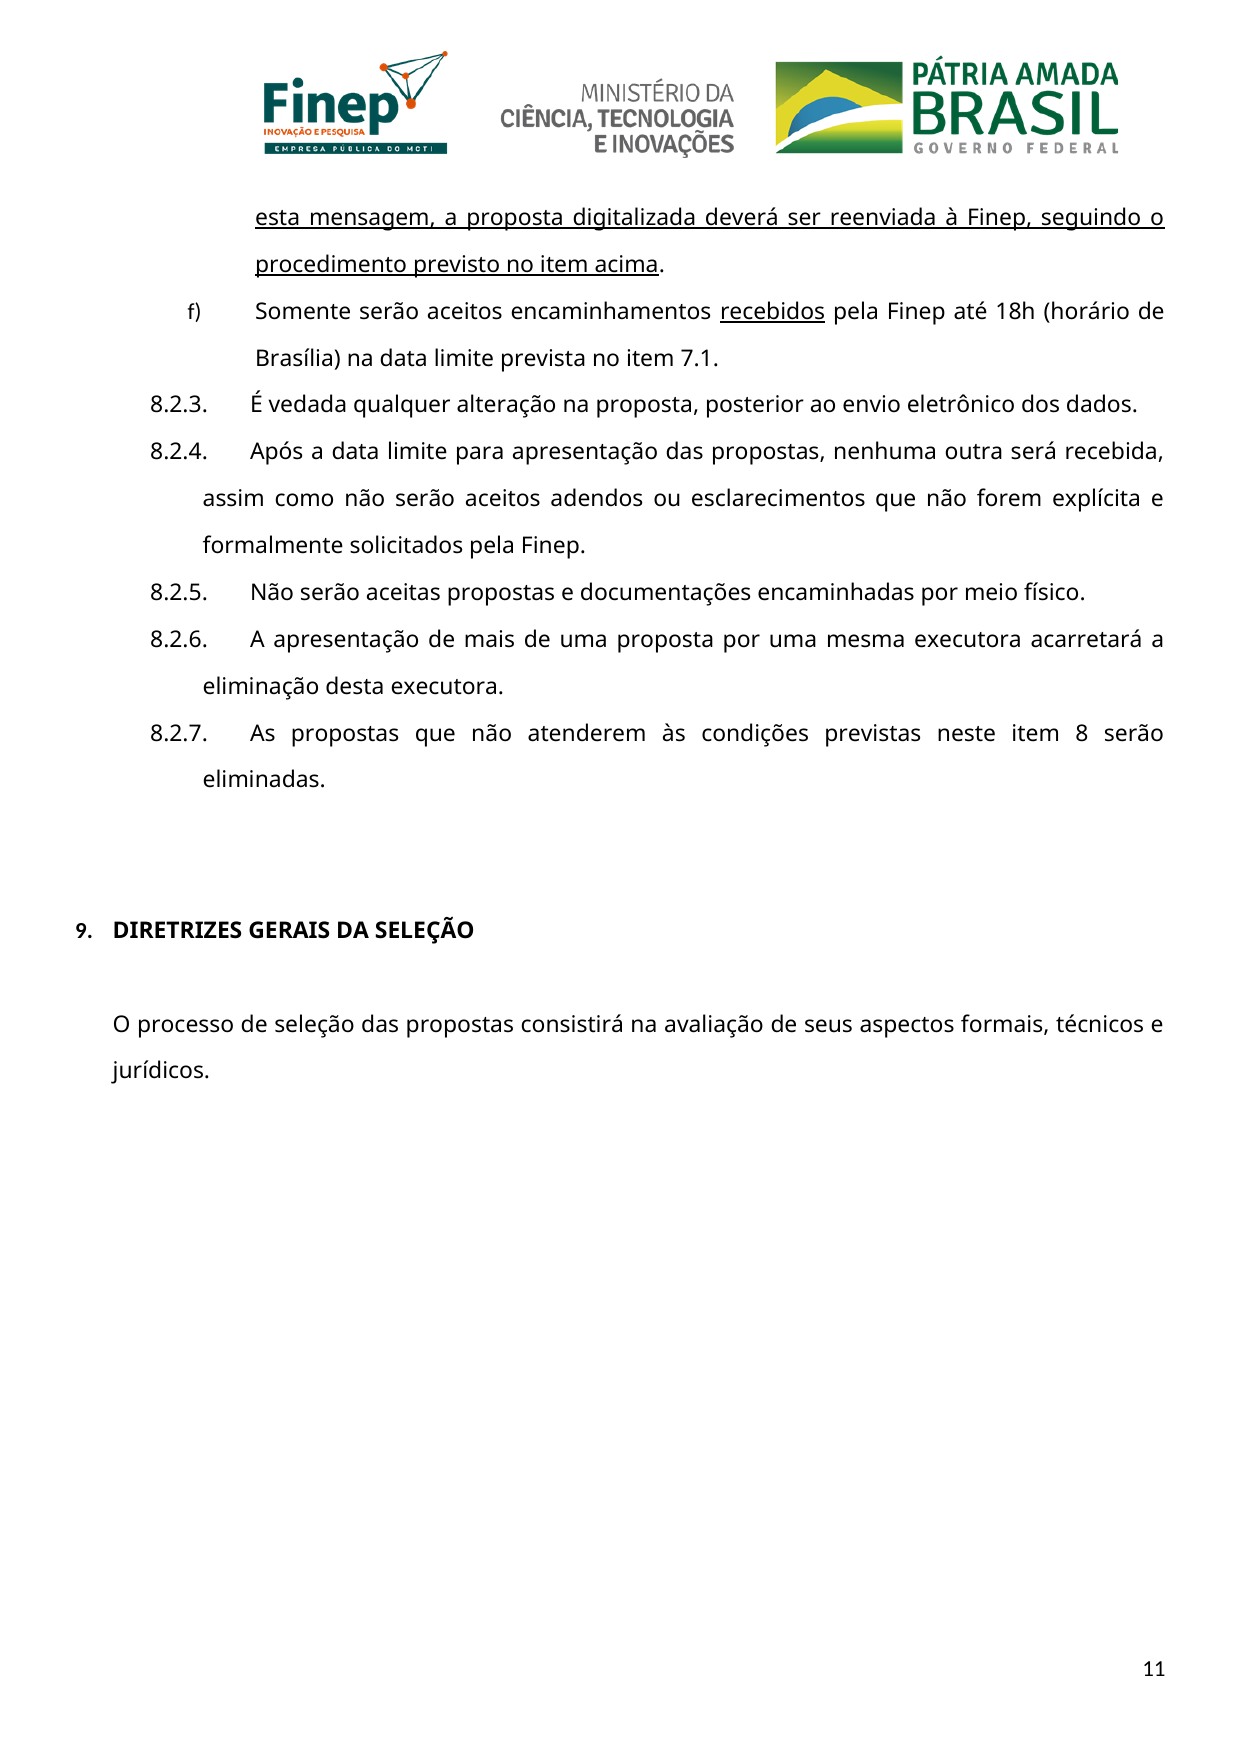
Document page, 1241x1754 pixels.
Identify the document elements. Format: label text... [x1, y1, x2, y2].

list Após a data limite para apresentação das propostas, nenhuma outra será recebida, assim como não serão aceitos adendos ou esclarecimentos que não forem explícita e formalmente solicitados pela Finep. [150, 435, 1165, 560]
list esta mensagem, a proposta digitalizada deverá ser reenviada à Finep, seguindo o procedimento previsto no item acima. [187, 201, 1165, 279]
list É vedada qualquer alteração na proposta, posterior ao envio eletrônico dos dados. [150, 388, 1165, 419]
text O processo de seleção das propostas consistirá na avaliação de seus aspectos formais, técnicos e jurídicos. [112, 1008, 1165, 1086]
list Somente serão aceitos encaminhamentos recebidos pela Finep até 18h (horário de Brasília) na data limite prevista no item 7.1. [187, 294, 1165, 373]
list As propostas que não atenderem às condições previstas neste item 8 serão eliminadas. [150, 716, 1165, 794]
list A apresentação de mais de uma proposta por uma mesma executora acarretará a eliminação desta executora. [150, 623, 1165, 701]
list Não serão aceitas propostas e documentações encaminhadas por meio físico. [150, 576, 1165, 607]
list DIRETRIZES GERAIS DA SELEÇÃO [75, 914, 1165, 945]
